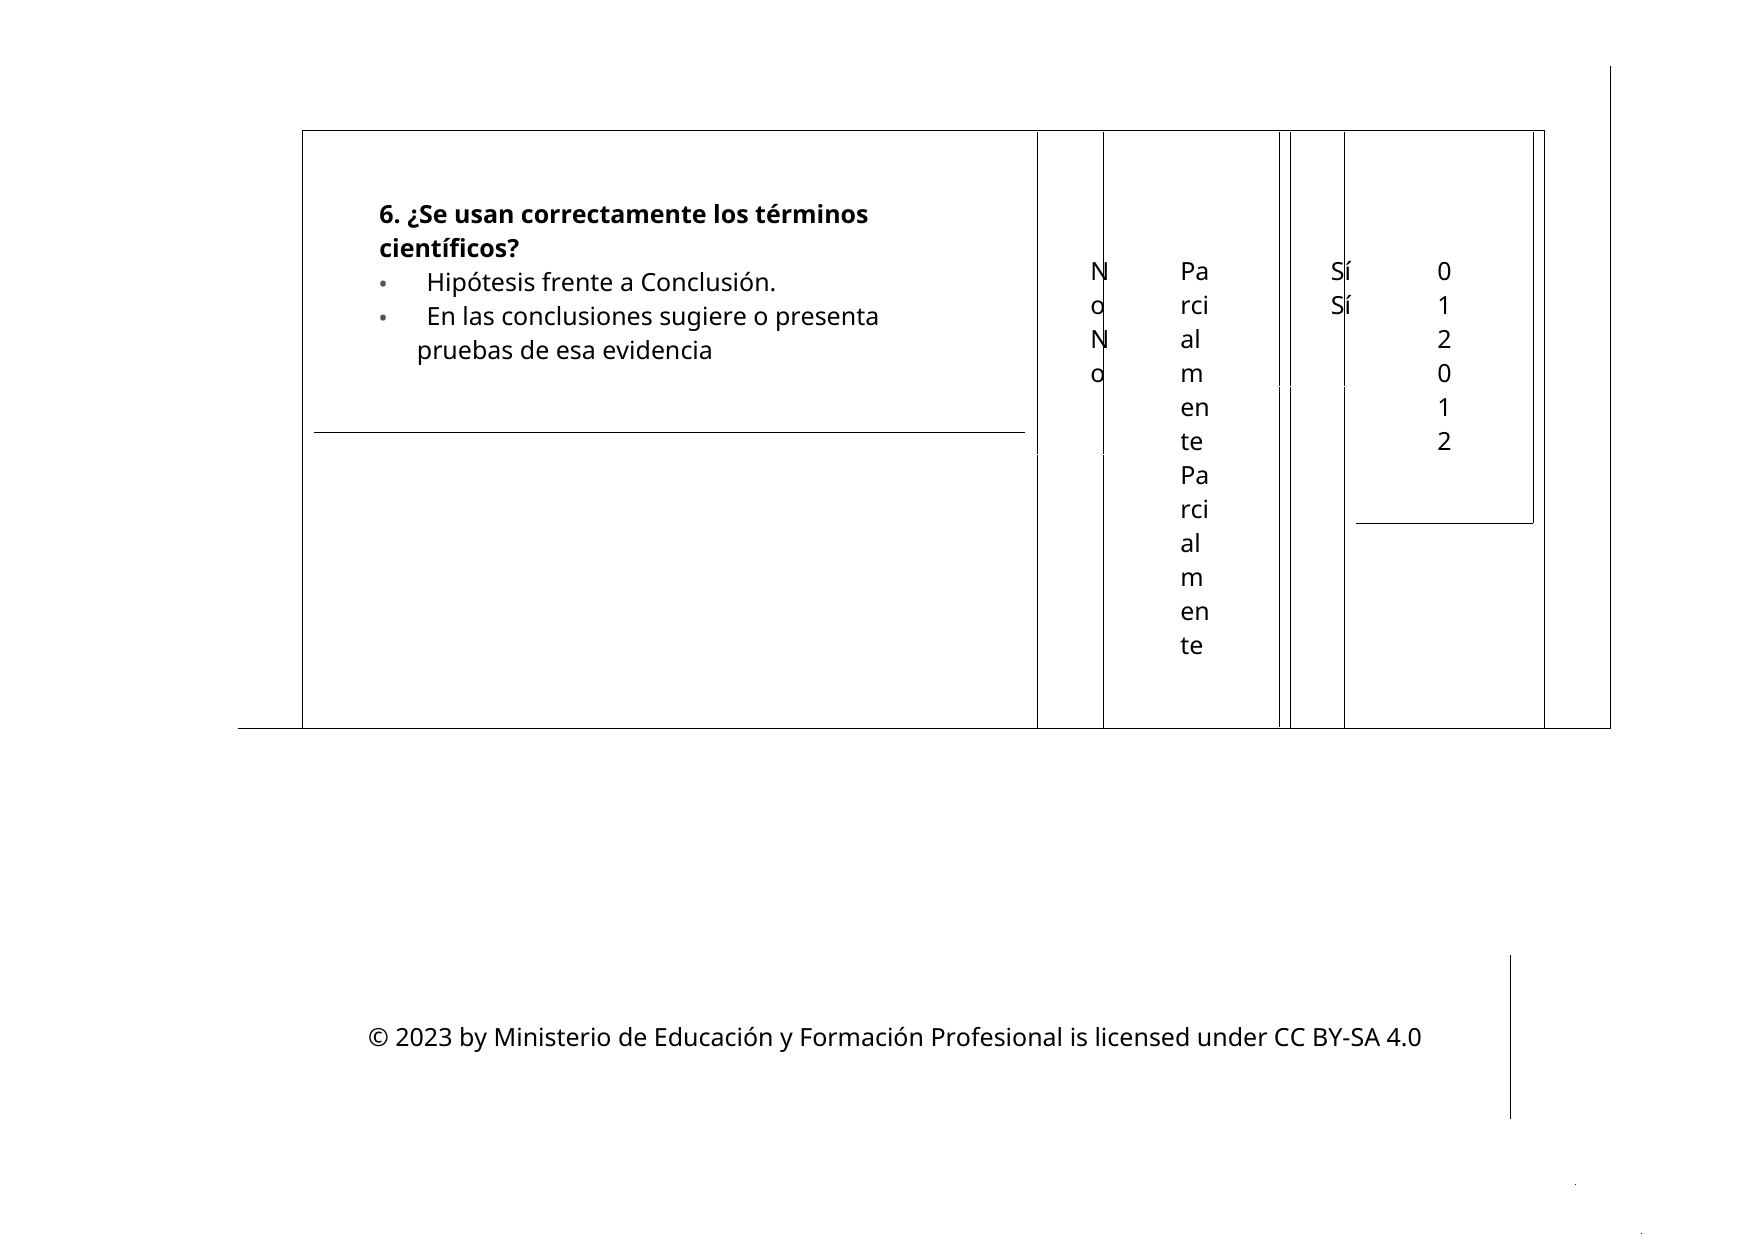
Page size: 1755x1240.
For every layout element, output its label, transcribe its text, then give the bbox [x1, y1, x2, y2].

table_cell Parcialmente Parcialmente [1104, 455, 1115, 728]
table_cell Sí Sí [1291, 132, 1344, 386]
table_cell No No [1038, 132, 1103, 454]
table_cell Parcialmente Parcialmente [1116, 132, 1180, 454]
table_cell 6. ¿Se usan correctamente los términos científicos? Hipótesis frente a Conclusión. En las conclusiones sugiere o presenta pruebas de esa evidencia [303, 131, 1037, 728]
table_cell Parcialmente Parcialmente [1279, 387, 1290, 728]
table_cell Parcialmente Parcialmente [1104, 132, 1115, 454]
table_cell 0 1 2 0 1 2 [1345, 131, 1544, 728]
table_cell Sí Sí [1291, 387, 1344, 728]
table_cell Parcialmente Parcialmente [1280, 132, 1290, 386]
table_cell No No [1038, 455, 1103, 728]
table_cell Parcialmente Parcialmente [1267, 132, 1278, 386]
table_cell Parcialmente Parcialmente [1116, 132, 1278, 727]
